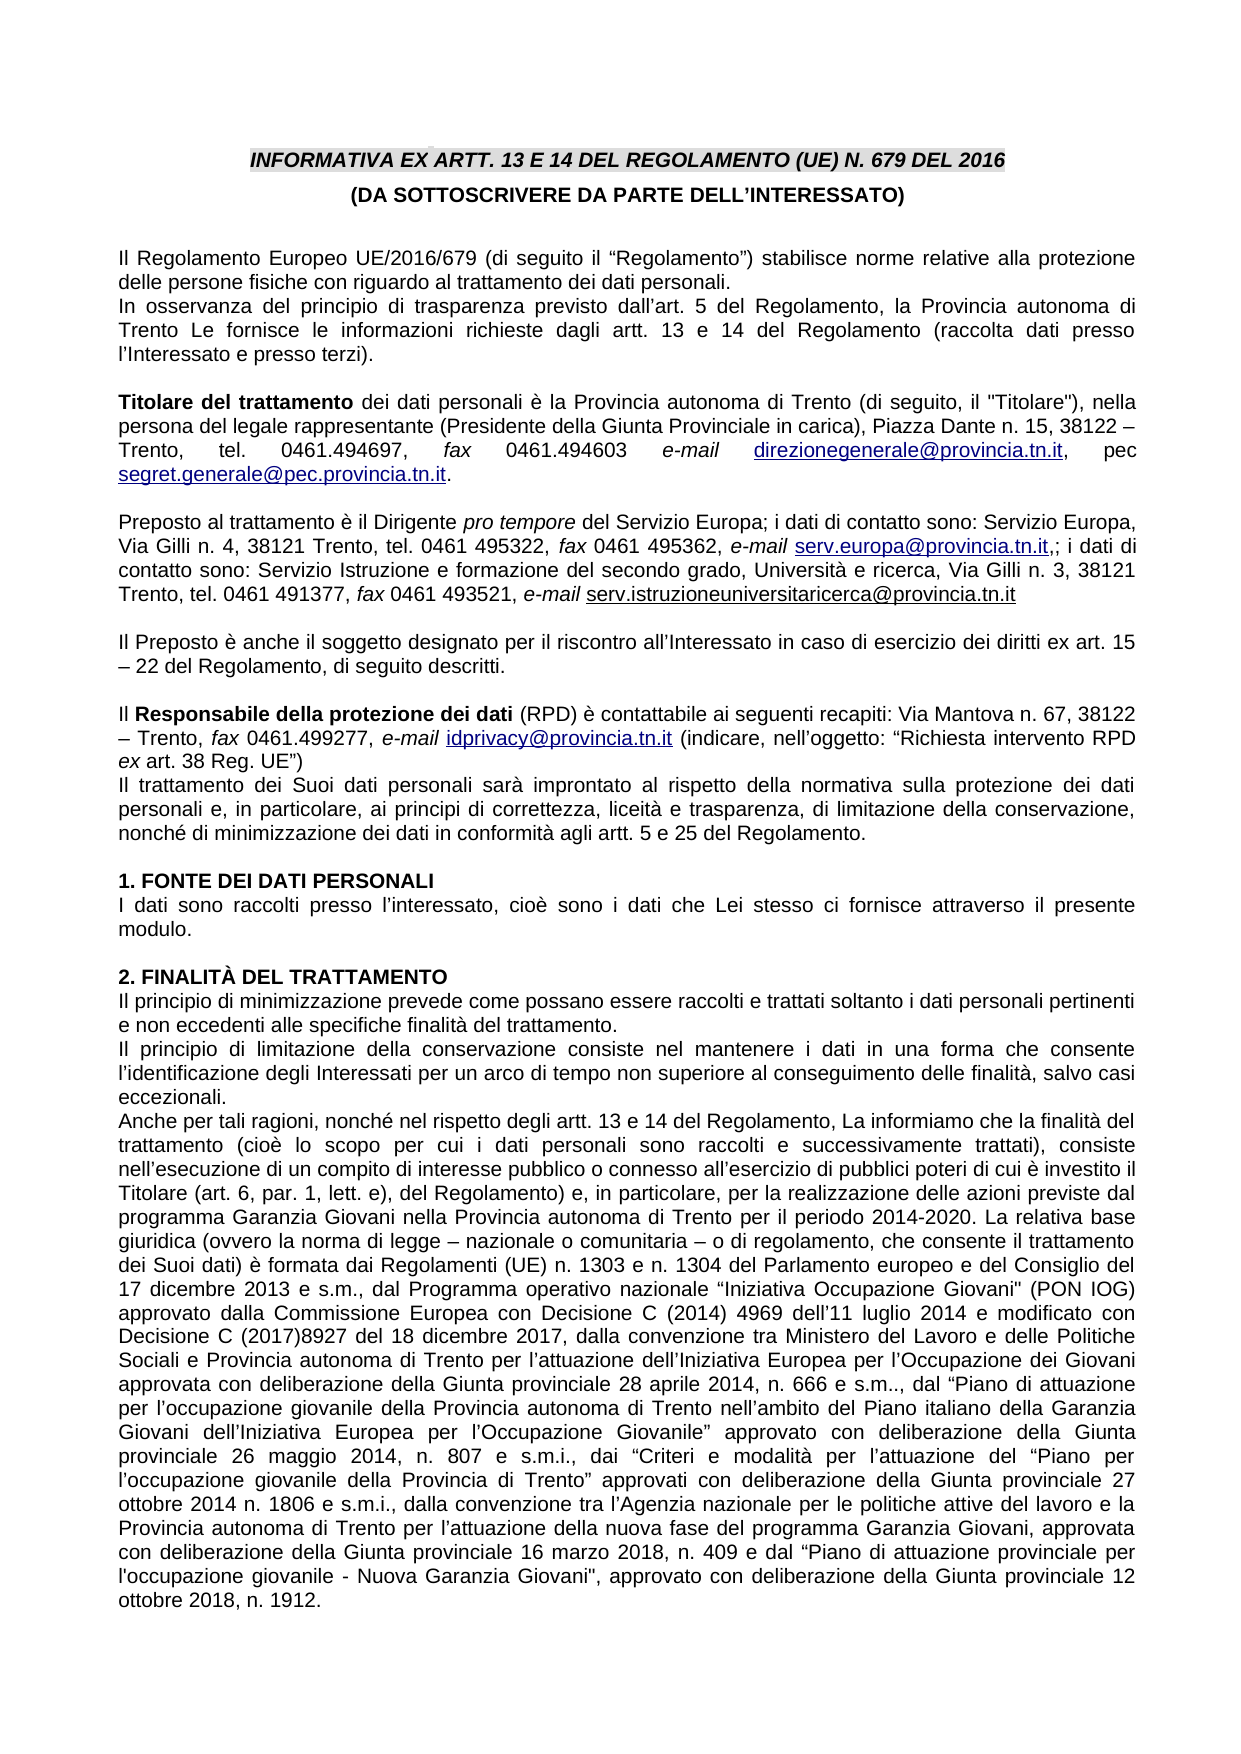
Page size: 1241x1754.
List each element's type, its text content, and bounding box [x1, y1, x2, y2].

text In osservanza del principio di trasparenza previsto dall’art. 5 del Regolamento, la Provincia autonoma di Trento Le fornisce le informazioni richieste dagli artt. 13 e 14 del Regolamento (raccolta dati presso l’Interessato e presso terzi). [118, 294, 1137, 366]
text Il principio di limitazione della conservazione consiste nel mantenere i dati in una forma che consente l’identificazione degli Interessati per un arco di tempo non superiore al conseguimento delle finalità, salvo casi eccezionali. [118, 1037, 1137, 1109]
text (DA SOTTOSCRIVERE DA PARTE DELL’INTERESSATO) [118, 183, 1137, 207]
text Il Preposto è anche il soggetto designato per il riscontro all’Interessato in caso di esercizio dei diritti ex art. 15 – 22 del Regolamento, di seguito descritti. [118, 629, 1137, 677]
text Il principio di minimizzazione prevede come possano essere raccolti e trattati soltanto i dati personali pertinenti e non eccedenti alle specifiche finalità del trattamento. [118, 989, 1137, 1037]
text Il Regolamento Europeo UE/2016/679 (di seguito il “Regolamento”) stabilisce norme relative alla protezione delle persone fisiche con riguardo al trattamento dei dati personali. [118, 246, 1137, 294]
text INFORMATIVA EX ARTT. 13 E 14 DEL REGOLAMENTO (UE) N. 679 DEL 2016 [118, 148, 1137, 172]
text Titolare del trattamento dei dati personali è la Provincia autonoma di Trento (di seguito, il "Titolare"), nella persona del legale rappresentante (Presidente della Giunta Provinciale in carica), Piazza Dante n. 15, 38122 – Trento, tel. 0461.494697, fax 0461.494603 e-mail direzionegenerale@provincia.tn.it, pec segret.generale@pec.provincia.tn.it. [118, 390, 1137, 486]
text Preposto al trattamento è il Dirigente pro tempore del Servizio Europa; i dati di contatto sono: Servizio Europa, Via Gilli n. 4, 38121 Trento, tel. 0461 495322, fax 0461 495362, e-mail serv.europa@provincia.tn.it,; i dati di contatto sono: Servizio Istruzione e formazione del secondo grado, Università e ricerca, Via Gilli n. 3, 38121 Trento, tel. 0461 491377, fax 0461 493521, e-mail serv.istruzioneuniversitaricerca@provincia.tn.it [118, 510, 1137, 606]
text 1. FONTE DEI DATI PERSONALI [118, 869, 1137, 893]
text 2. FINALITÀ DEL TRATTAMENTO [118, 965, 1137, 989]
text I dati sono raccolti presso l’interessato, cioè sono i dati che Lei stesso ci fornisce attraverso il presente modulo. [118, 893, 1137, 941]
text Anche per tali ragioni, nonché nel rispetto degli artt. 13 e 14 del Regolamento, La informiamo che la finalità del trattamento (cioè lo scopo per cui i dati personali sono raccolti e successivamente trattati), consiste nell’esecuzione di un compito di interesse pubblico o connesso all’esercizio di pubblici poteri di cui è investito il Titolare (art. 6, par. 1, lett. e), del Regolamento) e, in particolare, per la realizzazione delle azioni previste dal programma Garanzia Giovani nella Provincia autonoma di Trento per il periodo 2014-2020. La relativa base giuridica (ovvero la norma di legge – nazionale o comunitaria – o di regolamento, che consente il trattamento dei Suoi dati) è formata dai Regolamenti (UE) n. 1303 e n. 1304 del Parlamento europeo e del Consiglio del 17 dicembre 2013 e s.m., dal Programma operativo nazionale “Iniziativa Occupazione Giovani" (PON IOG) approvato dalla Commissione Europea con Decisione C (2014) 4969 dell’11 luglio 2014 e modificato con Decisione C (2017)8927 del 18 dicembre 2017, dalla convenzione tra Ministero del Lavoro e delle Politiche Sociali e Provincia autonoma di Trento per l’attuazione dell’Iniziativa Europea per l’Occupazione dei Giovani approvata con deliberazione della Giunta provinciale 28 aprile 2014, n. 666 e s.m.., dal “Piano di attuazione per l’occupazione giovanile della Provincia autonoma di Trento nell’ambito del Piano italiano della Garanzia Giovani dell’Iniziativa Europea per l’Occupazione Giovanile” approvato con deliberazione della Giunta provinciale 26 maggio 2014, n. 807 e s.m.i., dai “Criteri e modalità per l’attuazione del “Piano per l’occupazione giovanile della Provincia di Trento” approvati con deliberazione della Giunta provinciale 27 ottobre 2014 n. 1806 e s.m.i., dalla convenzione tra l’Agenzia nazionale per le politiche attive del lavoro e la Provincia autonoma di Trento per l’attuazione della nuova fase del programma Garanzia Giovani, approvata con deliberazione della Giunta provinciale 16 marzo 2018, n. 409 e dal “Piano di attuazione provinciale per l'occupazione giovanile - Nuova Garanzia Giovani", approvato con deliberazione della Giunta provinciale 12 ottobre 2018, n. 1912. [118, 1109, 1137, 1612]
text Il trattamento dei Suoi dati personali sarà improntato al rispetto della normativa sulla protezione dei dati personali e, in particolare, ai principi di correttezza, liceità e trasparenza, di limitazione della conservazione, nonché di minimizzazione dei dati in conformità agli artt. 5 e 25 del Regolamento. [118, 773, 1137, 845]
text Il Responsabile della protezione dei dati (RPD) è contattabile ai seguenti recapiti: Via Mantova n. 67, 38122 – Trento, fax 0461.499277, e-mail idprivacy@provincia.tn.it (indicare, nell’oggetto: “Richiesta intervento RPD ex art. 38 Reg. UE”) [118, 701, 1137, 773]
